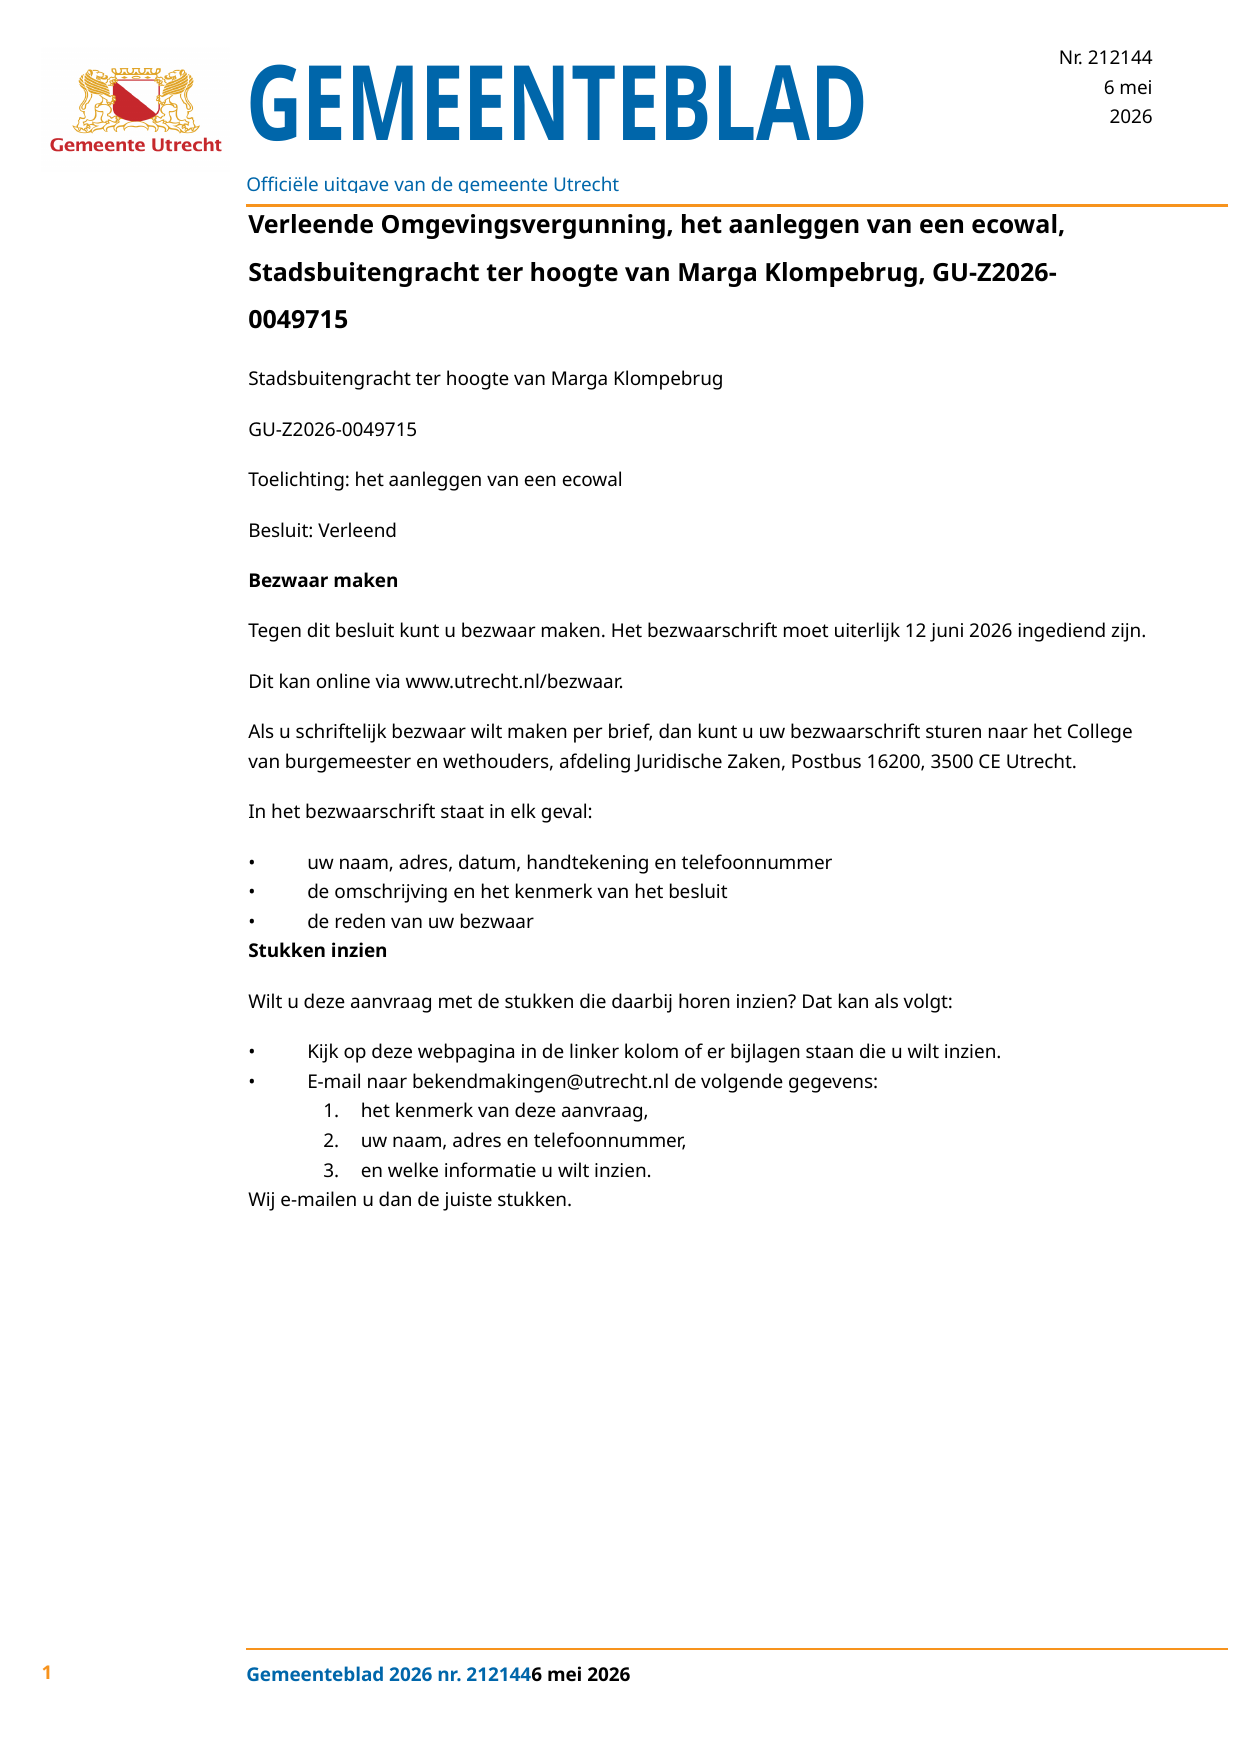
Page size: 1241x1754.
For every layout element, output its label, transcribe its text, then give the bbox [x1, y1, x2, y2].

text Bezwaar maken [248, 567, 1152, 593]
text Toelichting: het aanleggen van een ecowal [248, 466, 1152, 492]
text Stadsbuitengracht ter hoogte van Marga Klompebrug [248, 366, 1152, 391]
list uw naam, adres, datum, handtekening en telefoonnummer [248, 849, 1152, 874]
text Als u schriftelijk bezwaar wilt maken per brief, dan kunt u uw bezwaarschrift sturen naar het College van burgemeester en wethouders, afdeling Juridische Zaken, Postbus 16200, 3500 CE Utrecht. [248, 718, 1152, 774]
text Wilt u deze aanvraag met de stukken die daarbij horen inzien? Dat kan als volgt: [248, 988, 1152, 1014]
list de omschrijving en het kenmerk van het besluit [248, 878, 1152, 904]
list het kenmerk van deze aanvraag, [323, 1098, 1152, 1123]
text GU-Z2026-0049715 [248, 416, 1152, 442]
text Wij e-mailen u dan de juiste stukken. [248, 1186, 1152, 1212]
text Dit kan online via www.utrecht.nl/bezwaar. [248, 668, 1152, 694]
text Stukken inzien [248, 938, 1152, 963]
picture [41, 47, 231, 172]
text In het bezwaarschrift staat in elk geval: [248, 798, 1152, 824]
text Besluit: Verleend [248, 517, 1152, 542]
list Kijk op deze webpagina in de linker kolom of er bijlagen staan die u wilt inzien. [248, 1038, 1152, 1064]
text Tegen dit besluit kunt u bezwaar maken. Het bezwaarschrift moet uiterlijk 12 juni 2026 ingediend zijn. [248, 618, 1152, 643]
list de reden van uw bezwaar [248, 908, 1152, 934]
list E-mail naar bekendmakingen@utrecht.nl de volgende gegevens: [248, 1068, 1152, 1094]
list uw naam, adres en telefoonnummer, [323, 1127, 1152, 1153]
text Verleende Omgevingsvergunning, het aanleggen van een ecowal, Stadsbuitengracht ter hoogte van Marga Klompebrug, GU-Z2026-0049715 [248, 207, 1152, 336]
list en welke informatie u wilt inzien. [323, 1157, 1152, 1182]
